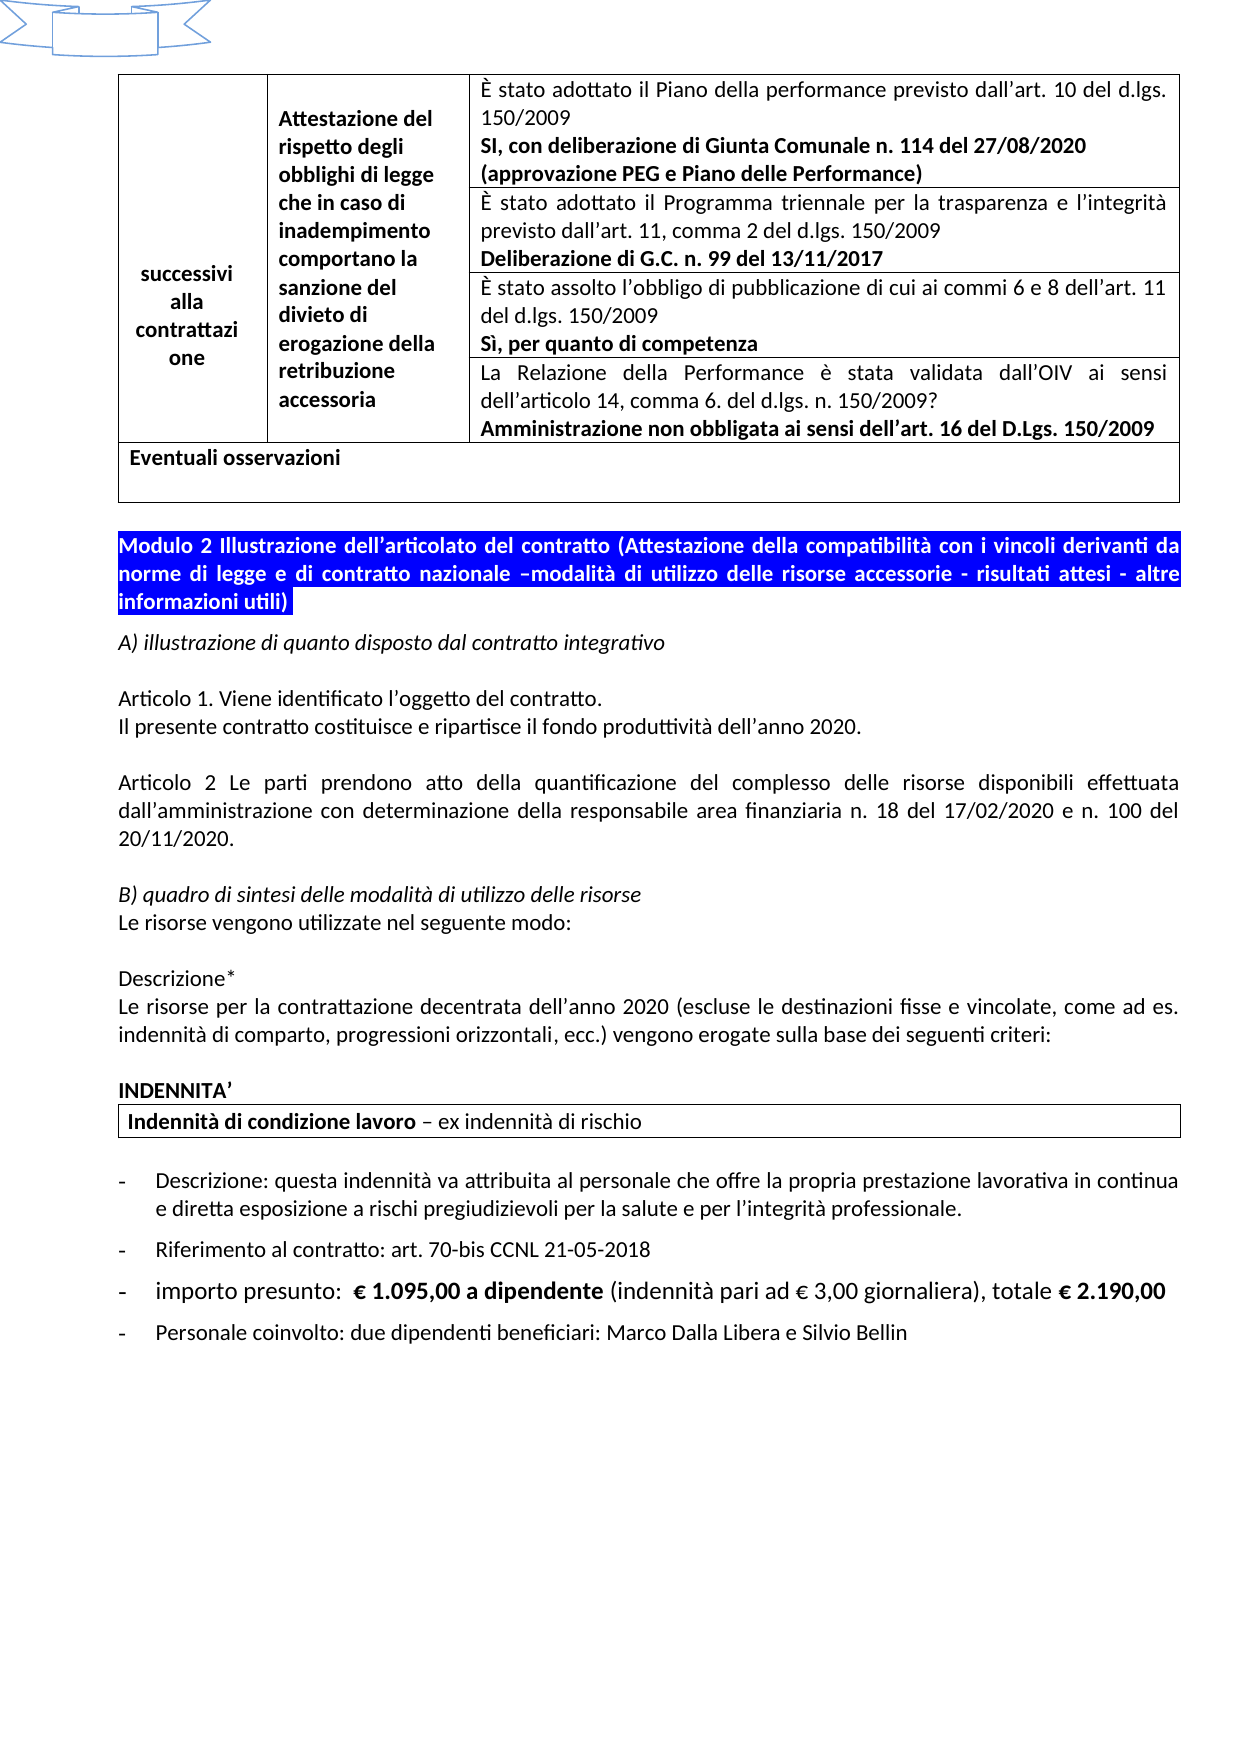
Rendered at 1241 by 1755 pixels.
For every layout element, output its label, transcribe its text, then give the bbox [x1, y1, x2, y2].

list importo presunto: € 1.095,00 a dipendente (indennità pari ad € 3,00 giornaliera), totale € 2.190,00 [118, 1276, 1181, 1306]
text Modulo 2 Illustrazione dell’articolato del contratto (Attestazione della compatibilità con i vincoli derivanti da norme di legge e di contratto nazionale –modalità di utilizzo delle risorse accessorie - risultati attesi - altre informazioni utili) [118, 531, 1181, 615]
text INDENNITA’ [118, 1076, 1181, 1104]
table_cell È stato assolto l’obbligo di pubblicazione di cui ai commi 6 e 8 dell’art. 11 del d.lgs. 150/2009 Sì, per quanto di competenza [470, 273, 1179, 357]
list Riferimento al contratto: art. 70-bis CCNL 21-05-2018 [118, 1235, 1181, 1263]
table_cell Eventuali osservazioni [119, 443, 1179, 502]
table_cell È stato adottato il Programma triennale per la trasparenza e l’integrità previsto dall’art. 11, comma 2 del d.lgs. 150/2009 Deliberazione di G.C. n. 99 del 13/11/2017 [470, 188, 1179, 272]
table_cell successivi alla contrattazione [119, 75, 267, 442]
table_cell Attestazione del rispetto degli obblighi di legge che in caso di inadempimento comportano la sanzione del divieto di erogazione della retribuzione accessoria [268, 75, 469, 442]
list Descrizione: questa indennità va attribuita al personale che offre la propria prestazione lavorativa in continua e diretta esposizione a rischi pregiudizievoli per la salute e per l’integrità professionale. [118, 1166, 1181, 1222]
table_cell La Relazione della Performance è stata validata dall’OIV ai sensi dell’articolo 14, comma 6. del d.lgs. n. 150/2009? Amministrazione non obbligata ai sensi dell’art. 16 del D.Lgs. 150/2009 [470, 358, 1179, 442]
text Il presente contratto costituisce e ripartisce il fondo produttività dell’anno 2020. [118, 712, 1181, 740]
text Articolo 2 Le parti prendono atto della quantificazione del complesso delle risorse disponibili effettuata dall’amministrazione con determinazione della responsabile area finanziaria n. 18 del 17/02/2020 e n. 100 del 20/11/2020. [118, 768, 1181, 852]
text Le risorse per la contrattazione decentrata dell’anno 2020 (escluse le destinazioni fisse e vincolate, come ad es. indennità di comparto, progressioni orizzontali, ecc.) vengono erogate sulla base dei seguenti criteri: [118, 992, 1181, 1048]
table_cell È stato adottato il Piano della performance previsto dall’art. 10 del d.lgs. 150/2009 SI, con deliberazione di Giunta Comunale n. 114 del 27/08/2020 (approvazione PEG e Piano delle Performance) [470, 75, 1179, 187]
text Indennità di condizione lavoro – ex indennità di rischio [119, 1105, 1180, 1137]
text Le risorse vengono utilizzate nel seguente modo: [118, 908, 1181, 936]
list Personale coinvolto: due dipendenti beneficiari: Marco Dalla Libera e Silvio Bellin [118, 1318, 1181, 1347]
text Descrizione* [118, 964, 1181, 992]
text B) quadro di sintesi delle modalità di utilizzo delle risorse [118, 880, 1181, 908]
text Articolo 1. Viene identificato l’oggetto del contratto. [118, 684, 1181, 712]
text A) illustrazione di quanto disposto dal contratto integrativo [118, 628, 1181, 656]
